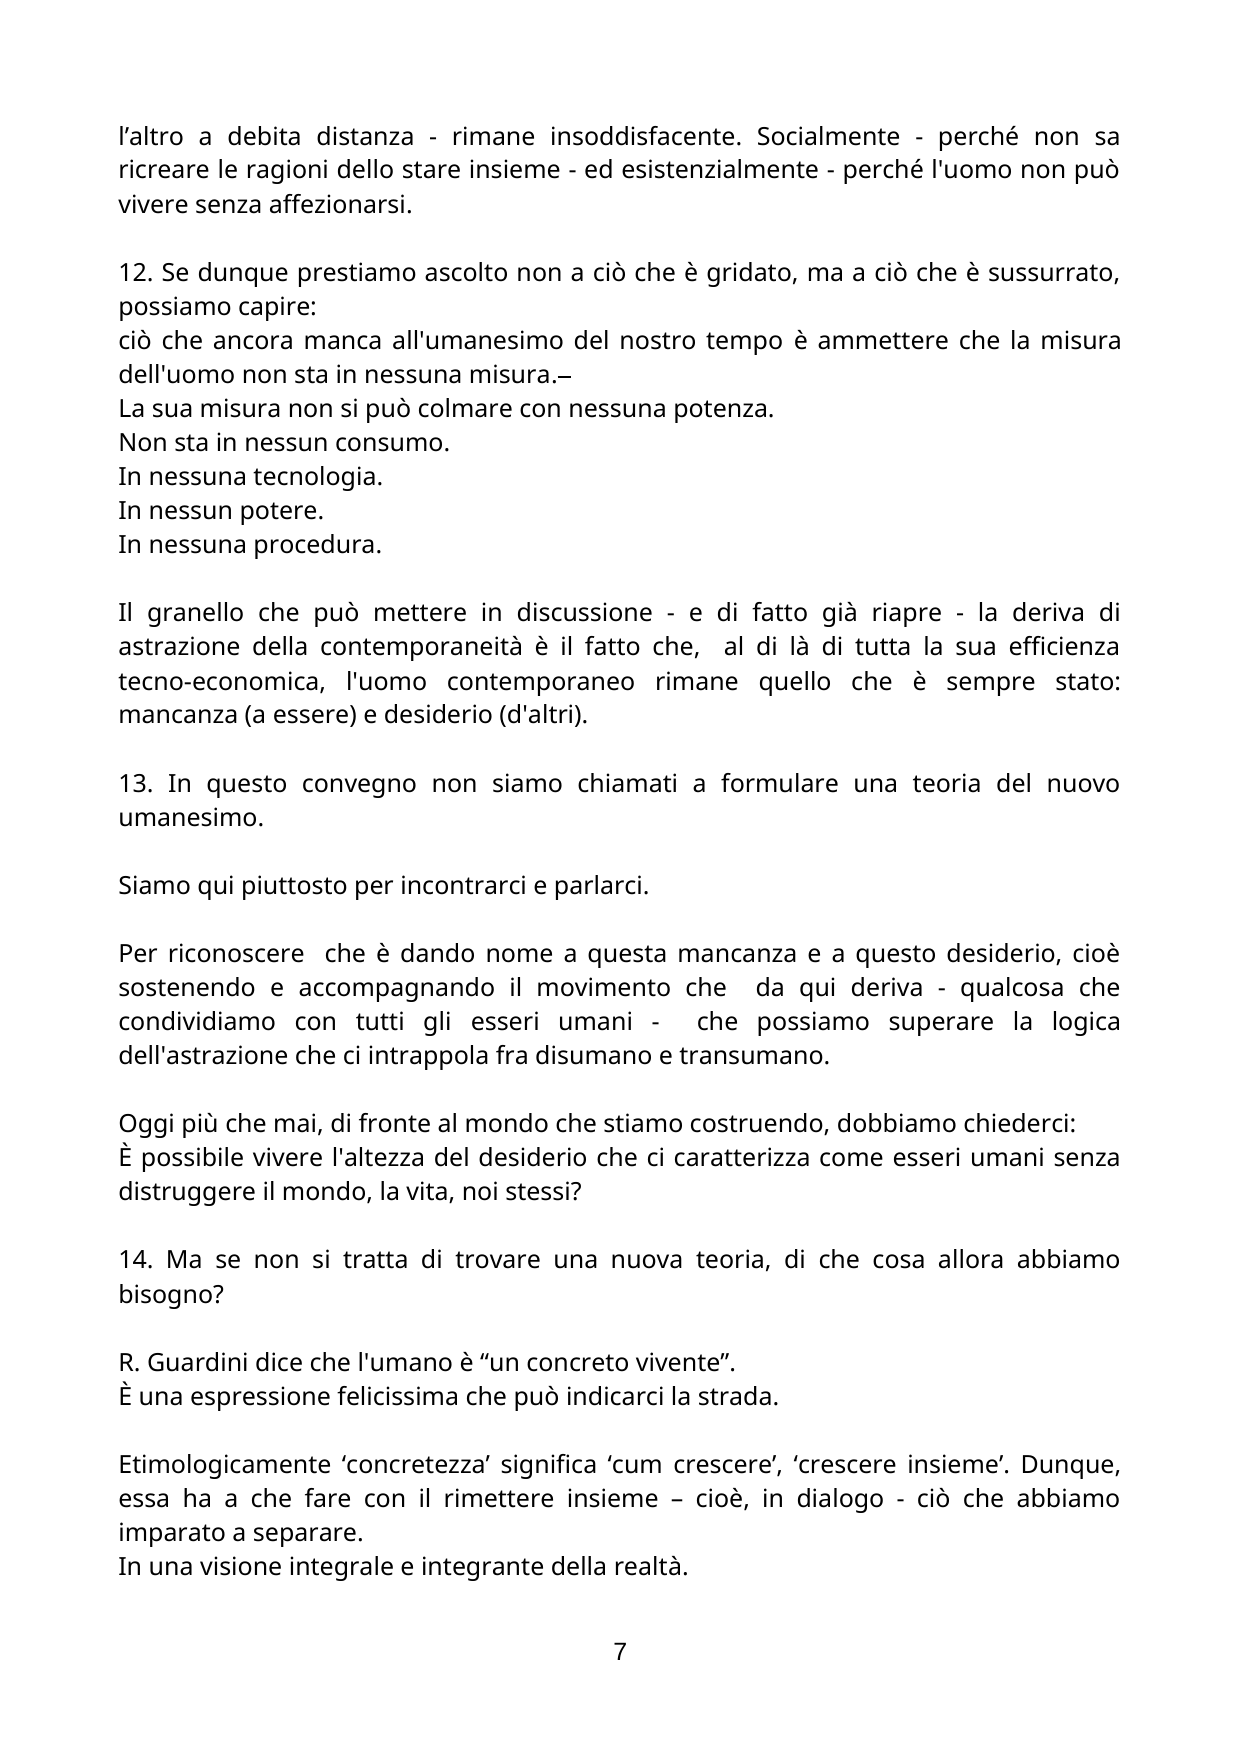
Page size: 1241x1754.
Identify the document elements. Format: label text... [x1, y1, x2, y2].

text Etimologicamente ‘concretezza’ significa ‘cum crescere’, ‘crescere insieme’. Dunque, essa ha a che fare con il rimettere insieme – cioè, in dialogo - ciò che abbiamo imparato a separare. [118, 1447, 1122, 1549]
text In nessuna tecnologia. [118, 459, 1122, 493]
text È una espressione felicissima che può indicarci la strada. [118, 1378, 1122, 1412]
text La sua misura non si può colmare con nessuna potenza. [118, 391, 1122, 425]
text Non sta in nessun consumo. [118, 425, 1122, 459]
text È possibile vivere l'altezza del desiderio che ci caratterizza come esseri umani senza distruggere il mondo, la vita, noi stessi? [118, 1140, 1122, 1208]
text R. Guardini dice che l'umano è “un concreto vivente”. [118, 1344, 1122, 1378]
text In nessun potere. [118, 493, 1122, 527]
text Il granello che può mettere in discussione - e di fatto già riapre - la deriva di astrazione della contemporaneità è il fatto che, al di là di tutta la sua efficienza tecno-economica, l'uomo contemporaneo rimane quello che è sempre stato: mancanza (a essere) e desiderio (d'altri). [118, 595, 1122, 731]
text ciò che ancora manca all'umanesimo del nostro tempo è ammettere che la misura dell'uomo non sta in nessuna misura. [118, 322, 1122, 391]
text Siamo qui piuttosto per incontrarci e parlarci. [118, 867, 1122, 902]
text l’altro a debita distanza - rimane insoddisfacente. Socialmente - perché non sa ricreare le ragioni dello stare insieme - ed esistenzialmente - perché l'uomo non può vivere senza affezionarsi. [118, 118, 1122, 220]
text 12. Se dunque prestiamo ascolto non a ciò che è gridato, ma a ciò che è sussurrato, possiamo capire: [118, 254, 1122, 322]
text 13. In questo convegno non siamo chiamati a formulare una teoria del nuovo umanesimo. [118, 765, 1122, 833]
text Per riconoscere che è dando nome a questa mancanza e a questo desiderio, cioè sostenendo e accompagnando il movimento che da qui deriva - qualcosa che condividiamo con tutti gli esseri umani - che possiamo superare la logica dell'astrazione che ci intrappola fra disumano e transumano. [118, 936, 1122, 1072]
text Oggi più che mai, di fronte al mondo che stiamo costruendo, dobbiamo chiederci: [118, 1106, 1122, 1140]
text 14. Ma se non si tratta di trovare una nuova teoria, di che cosa allora abbiamo bisogno? [118, 1242, 1122, 1310]
text In una visione integrale e integrante della realtà. [118, 1549, 1122, 1583]
text In nessuna procedura. [118, 527, 1122, 561]
